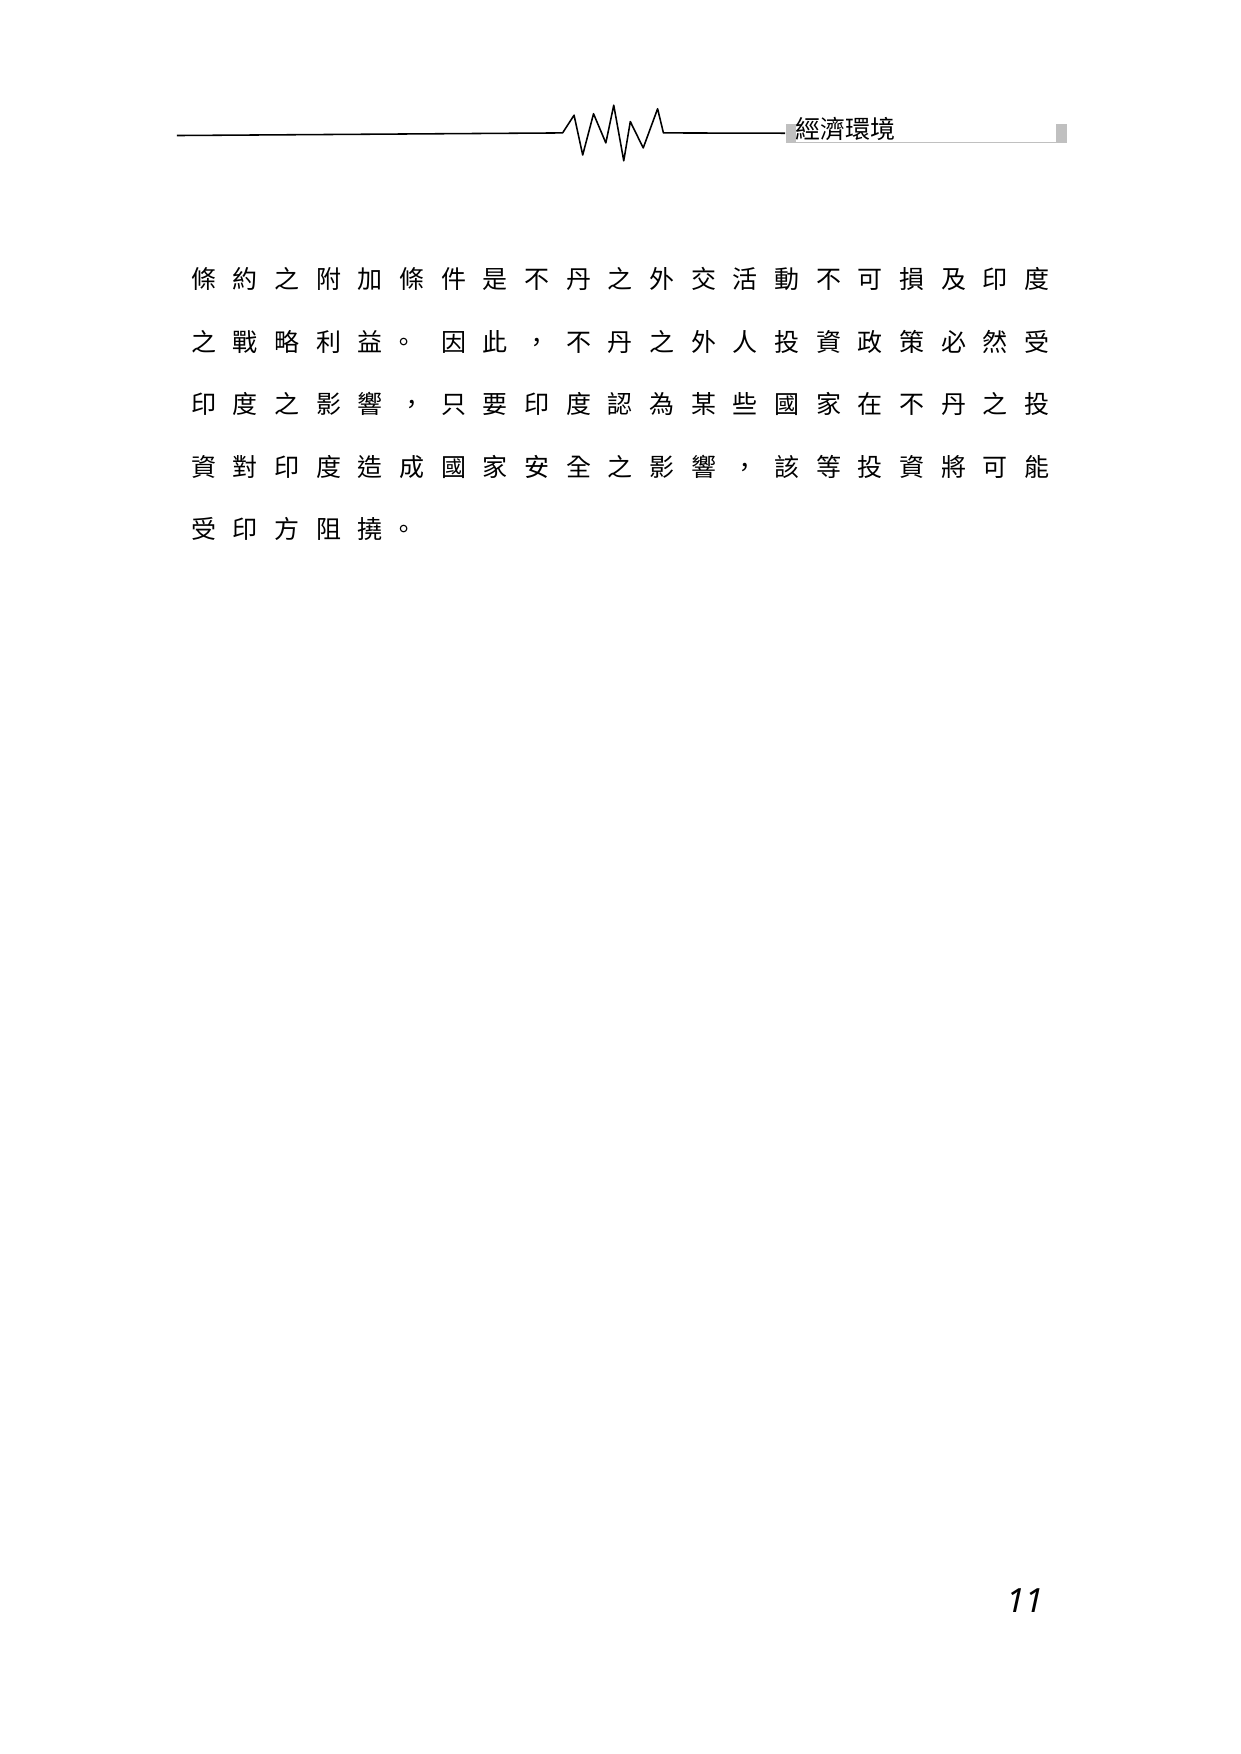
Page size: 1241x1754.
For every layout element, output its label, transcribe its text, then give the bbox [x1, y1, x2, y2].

text 條約之附加條件是不丹之外交活動不可損及印度之戰略利益。因此，不丹之外人投資政策必然受印度之影響，只要印度認為某些國家在不丹之投資對印度造成國家安全之影響，該等投資將可能受印方阻撓。 [183, 236, 1058, 549]
